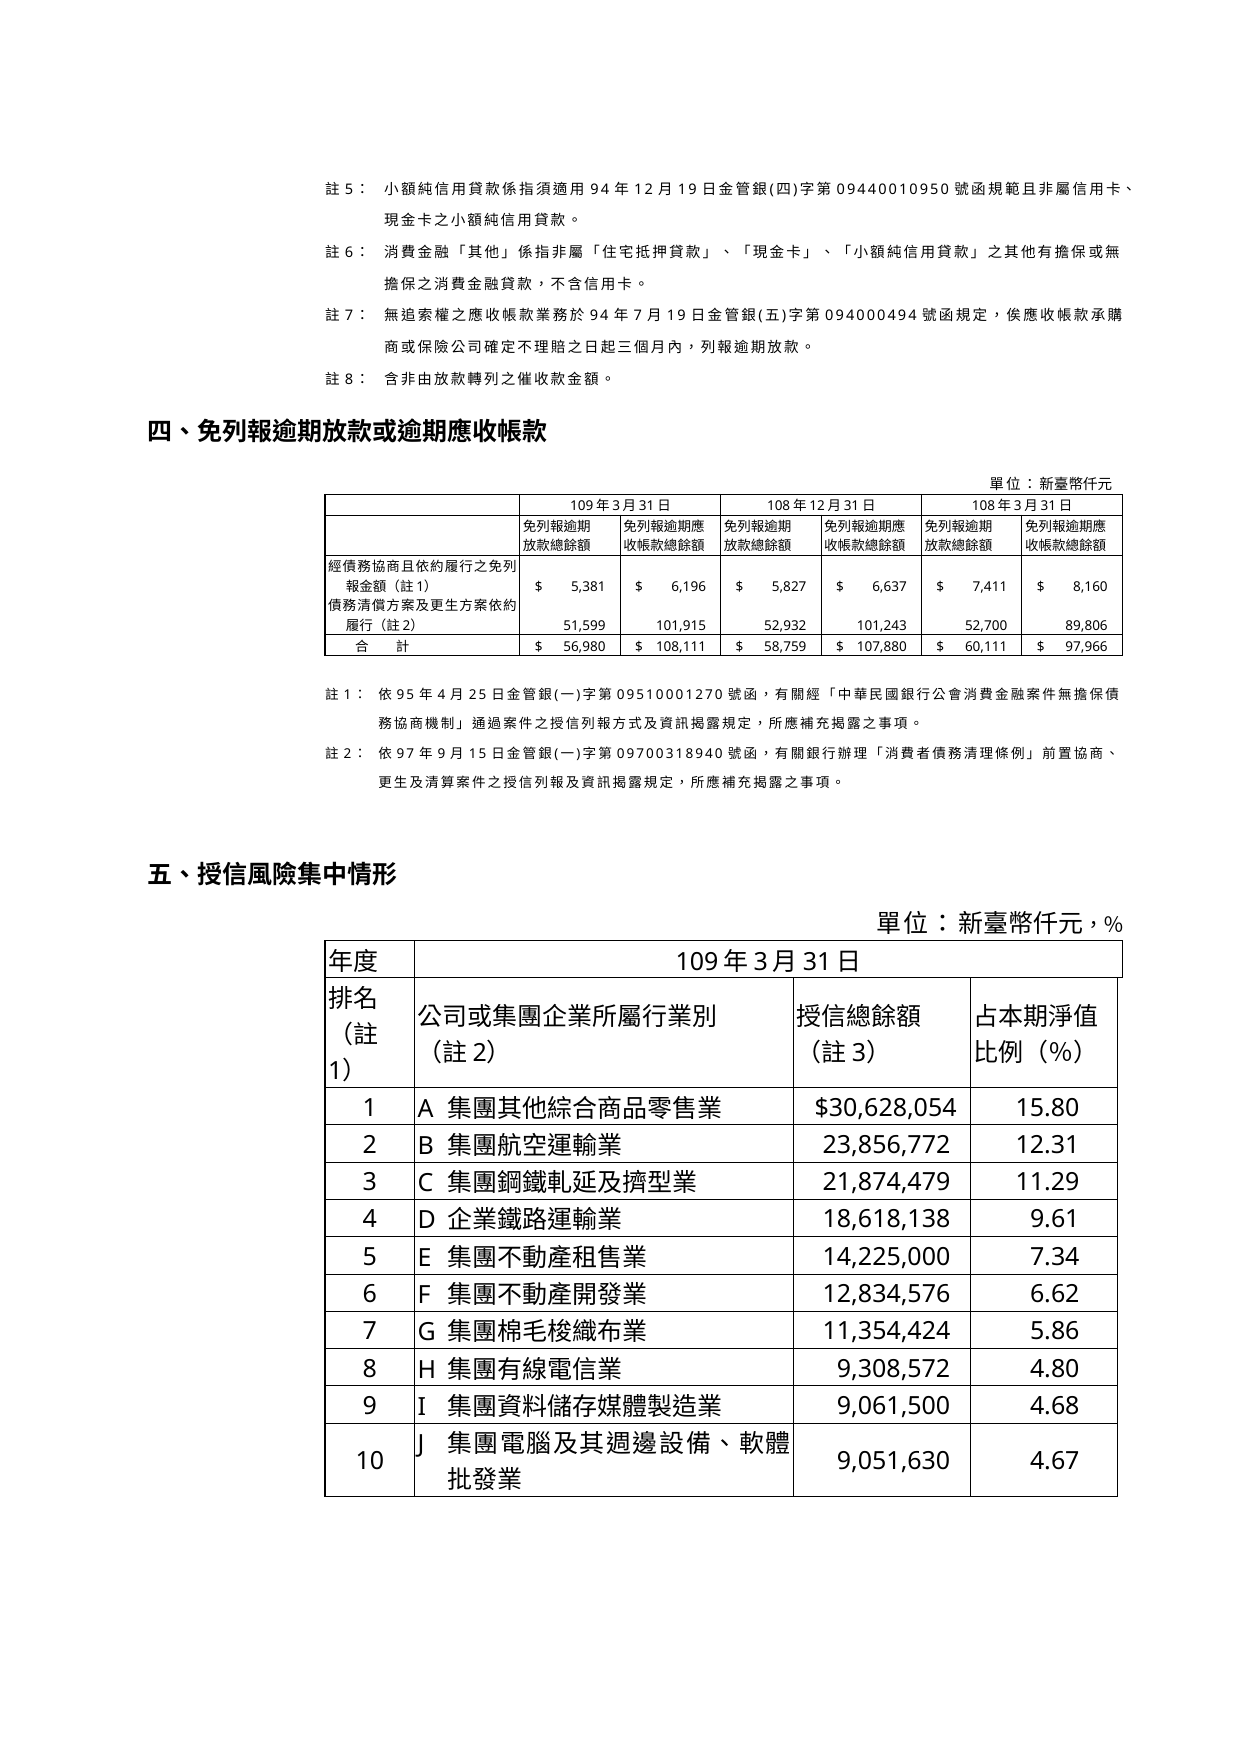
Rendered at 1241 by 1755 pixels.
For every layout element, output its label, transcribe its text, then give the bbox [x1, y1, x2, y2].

table_cell 4.80 [971, 1349, 1117, 1385]
table_cell I 集團資料儲存媒體製造業 [415, 1386, 793, 1423]
table_cell 23,856,772 [794, 1125, 970, 1162]
table_header [326, 495, 519, 514]
text 註2： 依97年9月15日金管銀(一)字第09700318940號函，有關銀行辦理「消費者債務清理條例」前置協商、更生及清算案件之授信列報及資訊揭露規定，所應補充揭露之事項。 [325, 742, 1122, 791]
table_cell 免列報逾期 放款總餘額 [922, 516, 1021, 555]
table_cell [1118, 1385, 1122, 1423]
table_cell 9,061,500 [794, 1386, 970, 1423]
table_cell 4.68 [971, 1386, 1117, 1423]
table_cell $ 58,759 [721, 635, 821, 655]
table_cell E 集團不動產租售業 [415, 1237, 793, 1273]
table_cell $ 97,966 [1022, 635, 1122, 655]
table_cell 101,243 [822, 595, 921, 634]
table_cell [1118, 1348, 1122, 1385]
table_cell [1118, 1124, 1122, 1162]
text 註6： 消費金融「其他」係指非屬「住宅抵押貸款」、「現金卡」、「小額純信用貸款」之其他有擔保或無擔保之消費金融貸款，不含信用卡。 [325, 241, 1122, 293]
table_cell 89,806 [1022, 595, 1122, 634]
table_cell $ 60,111 [922, 635, 1021, 655]
table_cell $ 8,160 [1022, 556, 1122, 595]
table_cell 11.29 [971, 1163, 1117, 1199]
table_cell [1118, 1199, 1122, 1236]
text 註8： 含非由放款轉列之催收款金額。 [325, 367, 1122, 388]
table_cell A 集團其他綜合商品零售業 [415, 1088, 793, 1124]
table_cell $ 7,411 [922, 556, 1021, 595]
table_cell G 集團棉毛梭織布業 [415, 1312, 793, 1348]
table_cell 排名 （註1） [326, 978, 414, 1087]
table_cell 10 [326, 1424, 414, 1496]
table_cell $ 56,980 [520, 635, 620, 655]
table_cell 授信總餘額 （註3） [794, 978, 970, 1087]
table_header 108年3月31日 [922, 495, 1122, 514]
text 註1： 依95年4月25日金管銀(一)字第09510001270號函，有關經「中華民國銀行公會消費金融案件無擔保債務協商機制」通過案件之授信列報方式及資訊揭露規定，所應補充揭露之事項。 [325, 683, 1122, 733]
table_cell 債務清償方案及更生方案依約履行（註2） [326, 595, 519, 634]
table_cell 1 [326, 1088, 414, 1124]
table_cell 免列報逾期 放款總餘額 [520, 516, 620, 555]
table_cell 14,225,000 [794, 1237, 970, 1273]
table_cell [1118, 1236, 1122, 1273]
table_cell D 企業鐵路運輸業 [415, 1200, 793, 1236]
table_cell 經債務協商且依約履行之免列報金額（註1） [326, 556, 519, 595]
table_cell 免列報逾期應收帳款總餘額 [621, 516, 720, 555]
table_cell $ 6,196 [621, 556, 720, 595]
table_cell 52,932 [721, 595, 821, 634]
table_cell 15.80 [971, 1088, 1117, 1124]
table_cell 8 [326, 1349, 414, 1385]
table_cell 6 [326, 1275, 414, 1311]
table_cell 52,700 [922, 595, 1021, 634]
table_cell 12.31 [971, 1125, 1117, 1162]
table_header 109年3月31日 [520, 495, 720, 514]
table_cell 6.62 [971, 1275, 1117, 1311]
table_cell 101,915 [621, 595, 720, 634]
table_cell 11,354,424 [794, 1312, 970, 1348]
table_cell $ 5,381 [520, 556, 620, 595]
text 五、授信風險集中情形 [148, 855, 1138, 891]
table_cell [1118, 1087, 1122, 1124]
table_cell 51,599 [520, 595, 620, 634]
table_header 108年12月31日 [721, 495, 921, 514]
table_cell 占本期淨值比例（％） [971, 978, 1117, 1087]
table_cell 免列報逾期應收帳款總餘額 [822, 516, 921, 555]
table_cell 公司或集團企業所屬行業別 （註2） [415, 978, 793, 1087]
table_header 109年3月31日 [415, 941, 1122, 977]
table_cell 5 [326, 1237, 414, 1273]
table_cell 2 [326, 1125, 414, 1162]
table_cell 合 計 [326, 635, 519, 655]
table_cell B 集團航空運輸業 [415, 1125, 793, 1162]
table_cell 18,618,138 [794, 1200, 970, 1236]
table_cell [1118, 1423, 1122, 1496]
table_cell [1118, 978, 1122, 1087]
text 單位：新臺幣仟元，％ [148, 904, 1124, 940]
table_cell 4.67 [971, 1424, 1117, 1496]
table_cell H 集團有線電信業 [415, 1349, 793, 1385]
table_cell 3 [326, 1163, 414, 1199]
table_cell 5.86 [971, 1312, 1117, 1348]
table_cell [326, 516, 519, 555]
table_cell $ 30,628,054 [794, 1088, 970, 1124]
table_cell $ 107,880 [822, 635, 921, 655]
text 註7： 無追索權之應收帳款業務於94年7月19日金管銀(五)字第094000494號函規定，俟應收帳款承購商或保險公司確定不理賠之日起三個月內，列報逾期放款。 [325, 304, 1122, 357]
table_cell C 集團鋼鐵軋延及擠型業 [415, 1163, 793, 1199]
table_cell [1118, 1311, 1122, 1348]
table_cell 12,834,576 [794, 1275, 970, 1311]
table_cell 免列報逾期應收帳款總餘額 [1022, 516, 1122, 555]
table_cell 9,308,572 [794, 1349, 970, 1385]
table_cell 7.34 [971, 1237, 1117, 1273]
text 單位：新臺幣仟元 [148, 473, 1112, 494]
table_cell 4 [326, 1200, 414, 1236]
table_cell $ 5,827 [721, 556, 821, 595]
table_header 年度 [326, 941, 414, 977]
table_cell 21,874,479 [794, 1163, 970, 1199]
table_cell F 集團不動產開發業 [415, 1275, 793, 1311]
table_cell 7 [326, 1312, 414, 1348]
table_cell J 集團電腦及其週邊設備、軟體批發業 [415, 1424, 793, 1496]
text 四、免列報逾期放款或逾期應收帳款 [148, 411, 1138, 448]
table_cell [1118, 1274, 1122, 1311]
table_cell 9 [326, 1386, 414, 1423]
text 註5： 小額純信用貸款係指須適用94年12月19日金管銀(四)字第09440010950號函規範且非屬信用卡、現金卡之小額純信用貸款。 [325, 177, 1122, 230]
table_cell $ 108,111 [621, 635, 720, 655]
table_cell [1118, 1162, 1122, 1199]
table_cell $ 6,637 [822, 556, 921, 595]
table_cell 9,051,630 [794, 1424, 970, 1496]
table_cell 9.61 [971, 1200, 1117, 1236]
table_cell 免列報逾期 放款總餘額 [721, 516, 821, 555]
